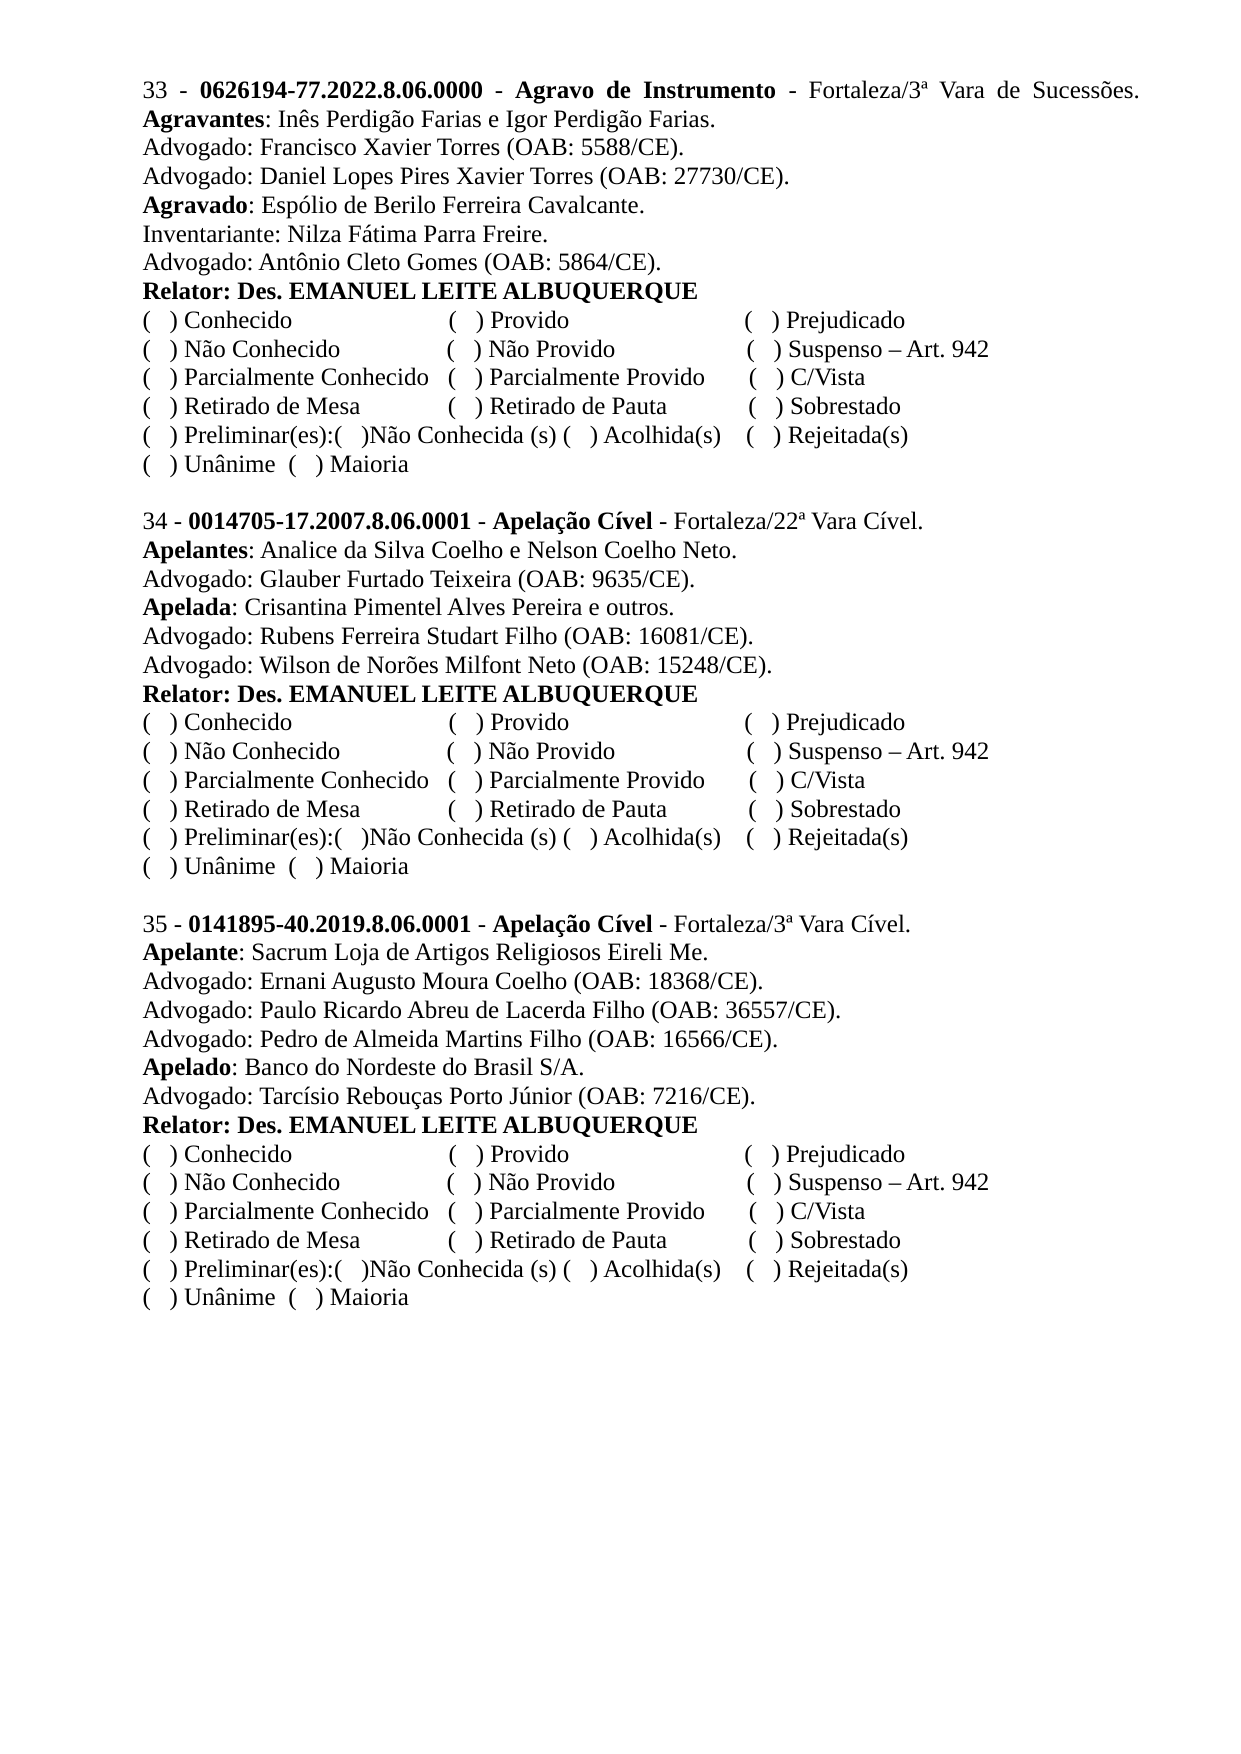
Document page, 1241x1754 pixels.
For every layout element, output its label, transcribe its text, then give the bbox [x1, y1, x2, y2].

text Agravado: Espólio de Berilo Ferreira Cavalcante. [142, 190, 1141, 219]
text Apelado: Banco do Nordeste do Brasil S/A. [142, 1052, 1141, 1081]
text 33 - 0626194-77.2022.8.06.0000 - Agravo de Instrumento - Fortaleza/3ª Vara de Sucessões. Agravantes: Inês Perdigão Farias e Igor Perdigão Farias. [142, 75, 1141, 132]
text 35 - 0141895-40.2019.8.06.0001 - Apelação Cível - Fortaleza/3ª Vara Cível. [142, 909, 1141, 937]
text ( ) Unânime ( ) Maioria [142, 1282, 1158, 1311]
text Advogado: Wilson de Norões Milfont Neto (OAB: 15248/CE). [142, 650, 1141, 679]
text Inventariante: Nilza Fátima Parra Freire. [142, 219, 1141, 247]
text ( ) Não Conhecido ( ) Não Provido ( ) Suspenso – Art. 942 [142, 1167, 1158, 1196]
text ( ) Parcialmente Conhecido ( ) Parcialmente Provido ( ) C/Vista [142, 765, 1158, 794]
text ( ) Preliminar(es):( )Não Conhecida (s) ( ) Acolhida(s) ( ) Rejeitada(s) [142, 822, 1158, 851]
text ( ) Unânime ( ) Maioria [142, 851, 1158, 880]
text ( ) Conhecido ( ) Provido ( ) Prejudicado [142, 305, 1141, 334]
text ( ) Parcialmente Conhecido ( ) Parcialmente Provido ( ) C/Vista [142, 1196, 1158, 1225]
text ( ) Não Conhecido ( ) Não Provido ( ) Suspenso – Art. 942 [142, 736, 1158, 765]
text Apelante: Sacrum Loja de Artigos Religiosos Eireli Me. [142, 937, 1141, 966]
text Advogado: Paulo Ricardo Abreu de Lacerda Filho (OAB: 36557/CE). [142, 995, 1141, 1024]
text Relator: Des. EMANUEL LEITE ALBUQUERQUE [142, 276, 1141, 305]
text Advogado: Ernani Augusto Moura Coelho (OAB: 18368/CE). [142, 966, 1141, 995]
text Advogado: Francisco Xavier Torres (OAB: 5588/CE). [142, 132, 1141, 161]
text ( ) Preliminar(es):( )Não Conhecida (s) ( ) Acolhida(s) ( ) Rejeitada(s) [142, 420, 1158, 449]
text ( ) Unânime ( ) Maioria [142, 449, 1158, 477]
text Relator: Des. EMANUEL LEITE ALBUQUERQUE [142, 679, 1141, 707]
text Advogado: Antônio Cleto Gomes (OAB: 5864/CE). [142, 247, 1141, 276]
text ( ) Retirado de Mesa ( ) Retirado de Pauta ( ) Sobrestado [142, 1225, 1158, 1254]
text Apelada: Crisantina Pimentel Alves Pereira e outros. [142, 592, 1141, 621]
text ( ) Não Conhecido ( ) Não Provido ( ) Suspenso – Art. 942 [142, 334, 1158, 362]
text Advogado: Rubens Ferreira Studart Filho (OAB: 16081/CE). [142, 621, 1141, 650]
text ( ) Retirado de Mesa ( ) Retirado de Pauta ( ) Sobrestado [142, 794, 1158, 822]
text ( ) Conhecido ( ) Provido ( ) Prejudicado [142, 1139, 1141, 1167]
text Advogado: Pedro de Almeida Martins Filho (OAB: 16566/CE). [142, 1024, 1141, 1052]
text ( ) Retirado de Mesa ( ) Retirado de Pauta ( ) Sobrestado [142, 391, 1158, 420]
text 34 - 0014705-17.2007.8.06.0001 - Apelação Cível - Fortaleza/22ª Vara Cível. [142, 506, 1141, 535]
text Advogado: Tarcísio Rebouças Porto Júnior (OAB: 7216/CE). [142, 1081, 1141, 1110]
text ( ) Preliminar(es):( )Não Conhecida (s) ( ) Acolhida(s) ( ) Rejeitada(s) [142, 1254, 1158, 1282]
text Advogado: Daniel Lopes Pires Xavier Torres (OAB: 27730/CE). [142, 161, 1141, 190]
text Relator: Des. EMANUEL LEITE ALBUQUERQUE [142, 1110, 1141, 1139]
text ( ) Conhecido ( ) Provido ( ) Prejudicado [142, 707, 1141, 736]
text Advogado: Glauber Furtado Teixeira (OAB: 9635/CE). [142, 564, 1141, 592]
text Apelantes: Analice da Silva Coelho e Nelson Coelho Neto. [142, 535, 1141, 564]
text ( ) Parcialmente Conhecido ( ) Parcialmente Provido ( ) C/Vista [142, 362, 1158, 391]
